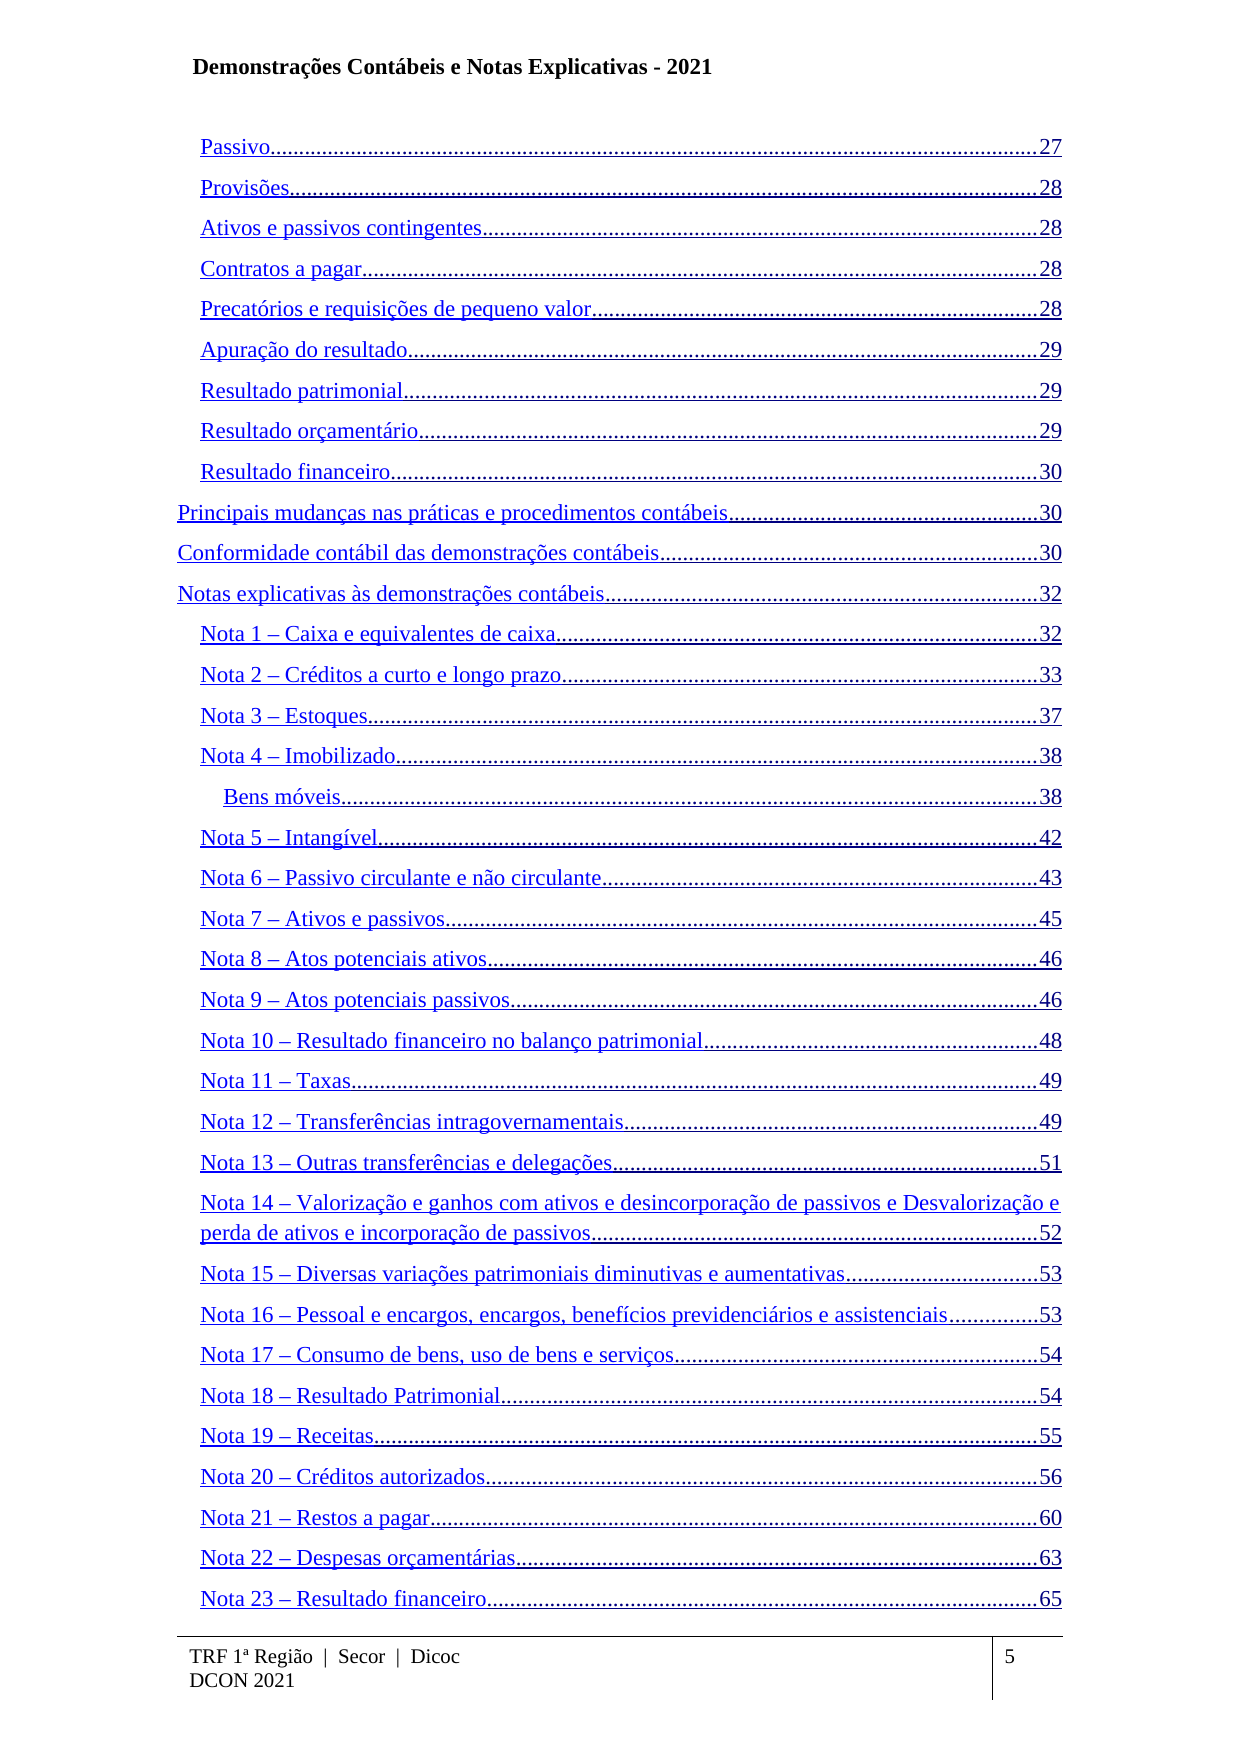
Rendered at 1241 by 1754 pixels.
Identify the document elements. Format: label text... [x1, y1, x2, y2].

text Nota 23 – Resultado financeiro 65 [200, 1585, 1063, 1611]
text Resultado orçamentário 29 [200, 417, 1063, 444]
text Nota 2 – Créditos a curto e longo prazo 33 [200, 661, 1063, 687]
text Nota 18 – Resultado Patrimonial 54 [200, 1382, 1063, 1408]
text Nota 16 – Pessoal e encargos, encargos, benefícios previdenciários e assistenciais 53 [200, 1301, 1063, 1327]
text Nota 22 – Despesas orçamentárias 63 [200, 1544, 1063, 1571]
text Resultado patrimonial 29 [200, 377, 1063, 403]
text Nota 14 – Valorização e ganhos com ativos e desincorporação de passivos e Desvalorização e perda de ativos e incorporação de passivos 52 [200, 1189, 1063, 1246]
text Nota 8 – Atos potenciais ativos 46 [200, 945, 1063, 972]
text Nota 11 – Taxas 49 [200, 1067, 1063, 1094]
text Bens móveis 38 [223, 783, 1063, 809]
text Notas explicativas às demonstrações contábeis 32 [177, 580, 1063, 606]
text Nota 15 – Diversas variações patrimoniais diminutivas e aumentativas 53 [200, 1260, 1063, 1286]
text Passivo 27 [200, 133, 1063, 159]
text Principais mudanças nas práticas e procedimentos contábeis 30 [177, 498, 1063, 525]
text Nota 19 – Receitas 55 [200, 1422, 1063, 1449]
text Ativos e passivos contingentes 28 [200, 214, 1063, 241]
text Precatórios e requisições de pequeno valor 28 [200, 295, 1063, 322]
text Nota 10 – Resultado financeiro no balanço patrimonial 48 [200, 1027, 1063, 1053]
text Nota 17 – Consumo de bens, uso de bens e serviços 54 [200, 1341, 1063, 1368]
text Nota 13 – Outras transferências e delegações 51 [200, 1148, 1063, 1175]
text Apuração do resultado 29 [200, 336, 1063, 362]
text Nota 7 – Ativos e passivos 45 [200, 905, 1063, 931]
text Nota 6 – Passivo circulante e não circulante 43 [200, 864, 1063, 891]
text Nota 1 – Caixa e equivalentes de caixa 32 [200, 620, 1063, 647]
text Nota 5 – Intangível 42 [200, 823, 1063, 850]
text Nota 4 – Imobilizado 38 [200, 742, 1063, 769]
text Resultado financeiro 30 [200, 458, 1063, 484]
text Nota 20 – Créditos autorizados 56 [200, 1463, 1063, 1489]
text Nota 3 – Estoques 37 [200, 702, 1063, 728]
text Provisões 28 [200, 173, 1063, 200]
text Contratos a pagar 28 [200, 255, 1063, 281]
text Nota 12 – Transferências intragovernamentais 49 [200, 1108, 1063, 1134]
text Conformidade contábil das demonstrações contábeis 30 [177, 539, 1063, 566]
text Nota 21 – Restos a pagar 60 [200, 1504, 1063, 1530]
text Nota 9 – Atos potenciais passivos 46 [200, 986, 1063, 1012]
